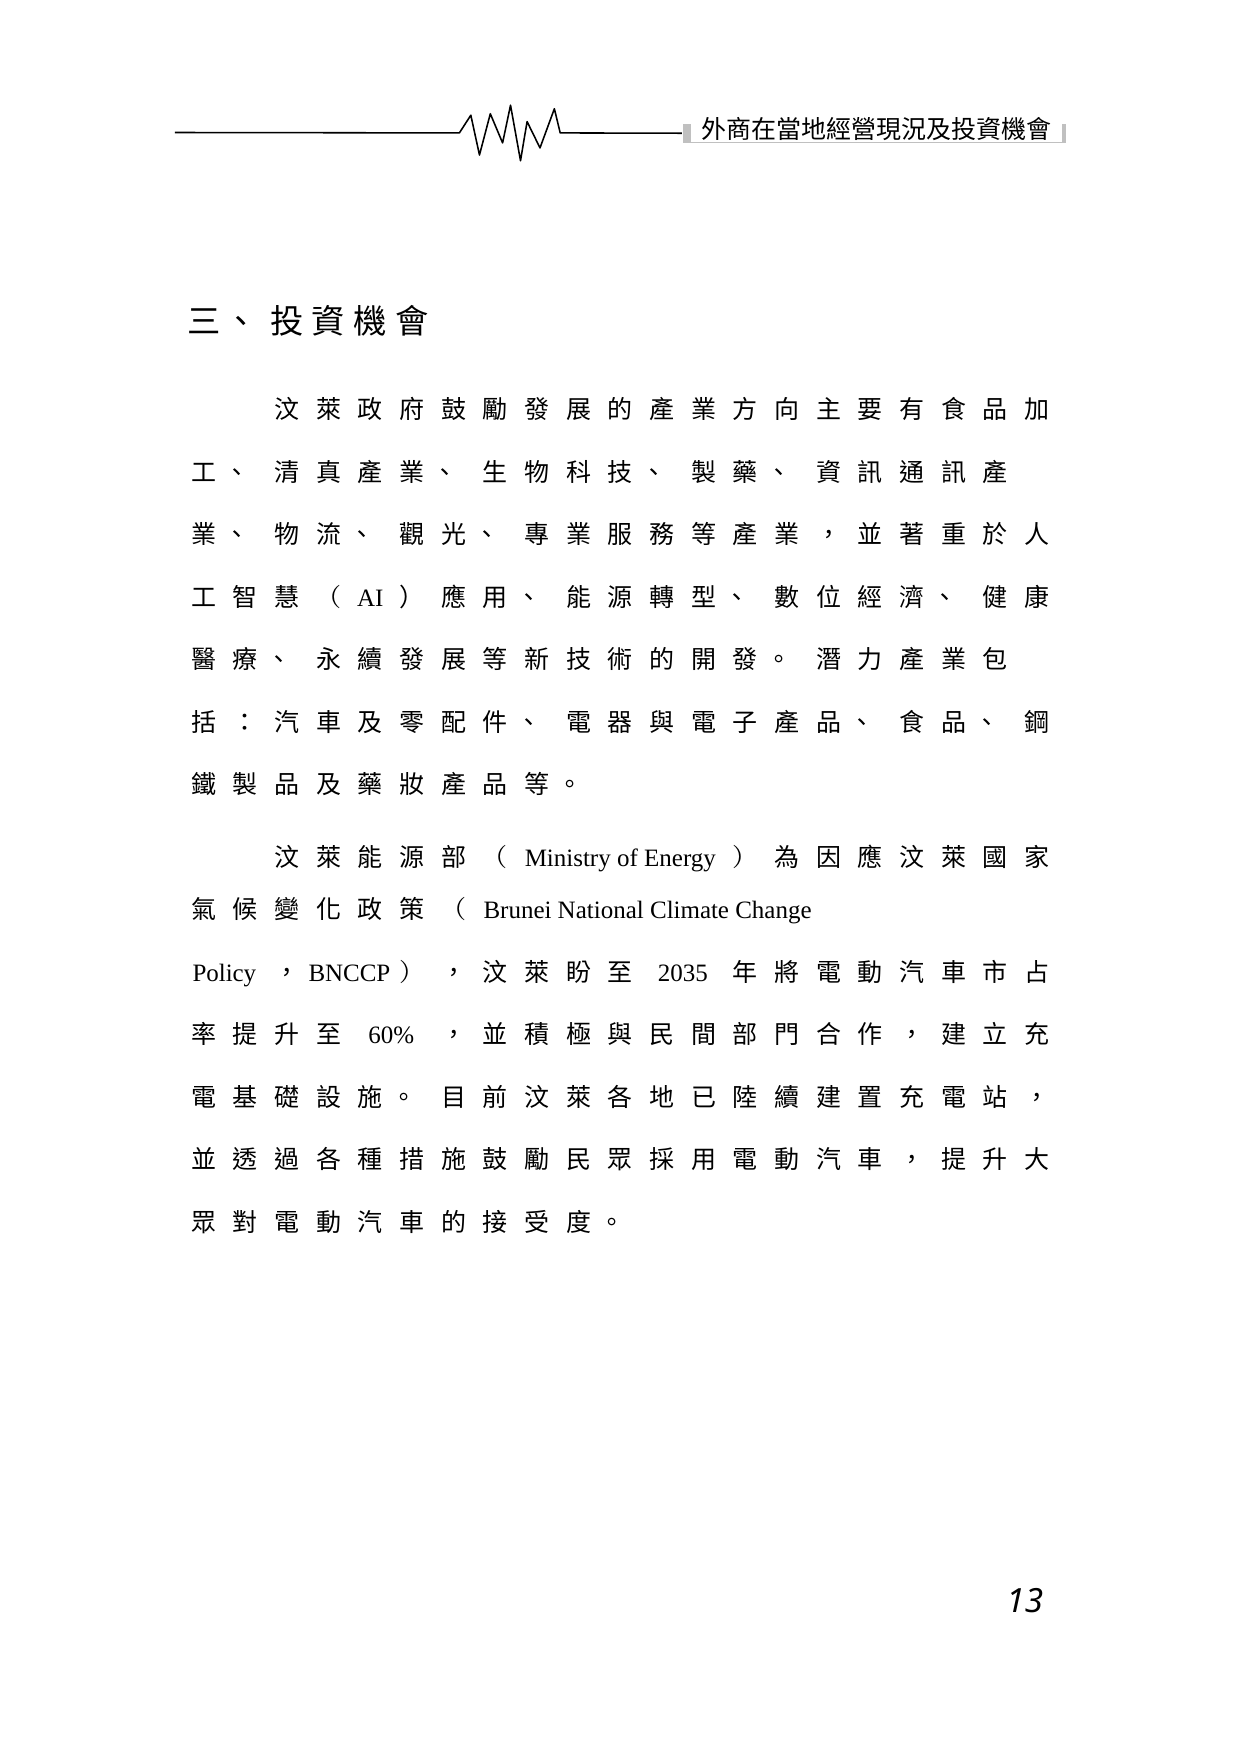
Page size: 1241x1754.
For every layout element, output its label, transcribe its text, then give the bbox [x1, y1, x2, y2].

text 三、投資機會 [183, 277, 1058, 339]
text 汶萊能源部（Ministry of Energy）為因應汶萊國家氣候變化政策（Brunei National Climate Change Policy，BNCCP），汶萊盼至2035年將電動汽車市占率提升至60%，並積極與民間部門合作，建立充電基礎設施。目前汶萊各地已陸續建置充電站，並透過各種措施鼓勵民眾採用電動汽車，提升大眾對電動汽車的接受度。 [183, 804, 1058, 1241]
text 汶萊政府鼓勵發展的產業方向主要有食品加工、清真產業、生物科技、製藥、資訊通訊產業、物流、觀光、專業服務等產業，並著重於人工智慧（AI）應用、能源轉型、數位經濟、健康醫療、永續發展等新技術的開發。潛力產業包括：汽車及零配件、電器與電子產品、食品、鋼鐵製品及藥妝產品等。 [183, 366, 1058, 804]
